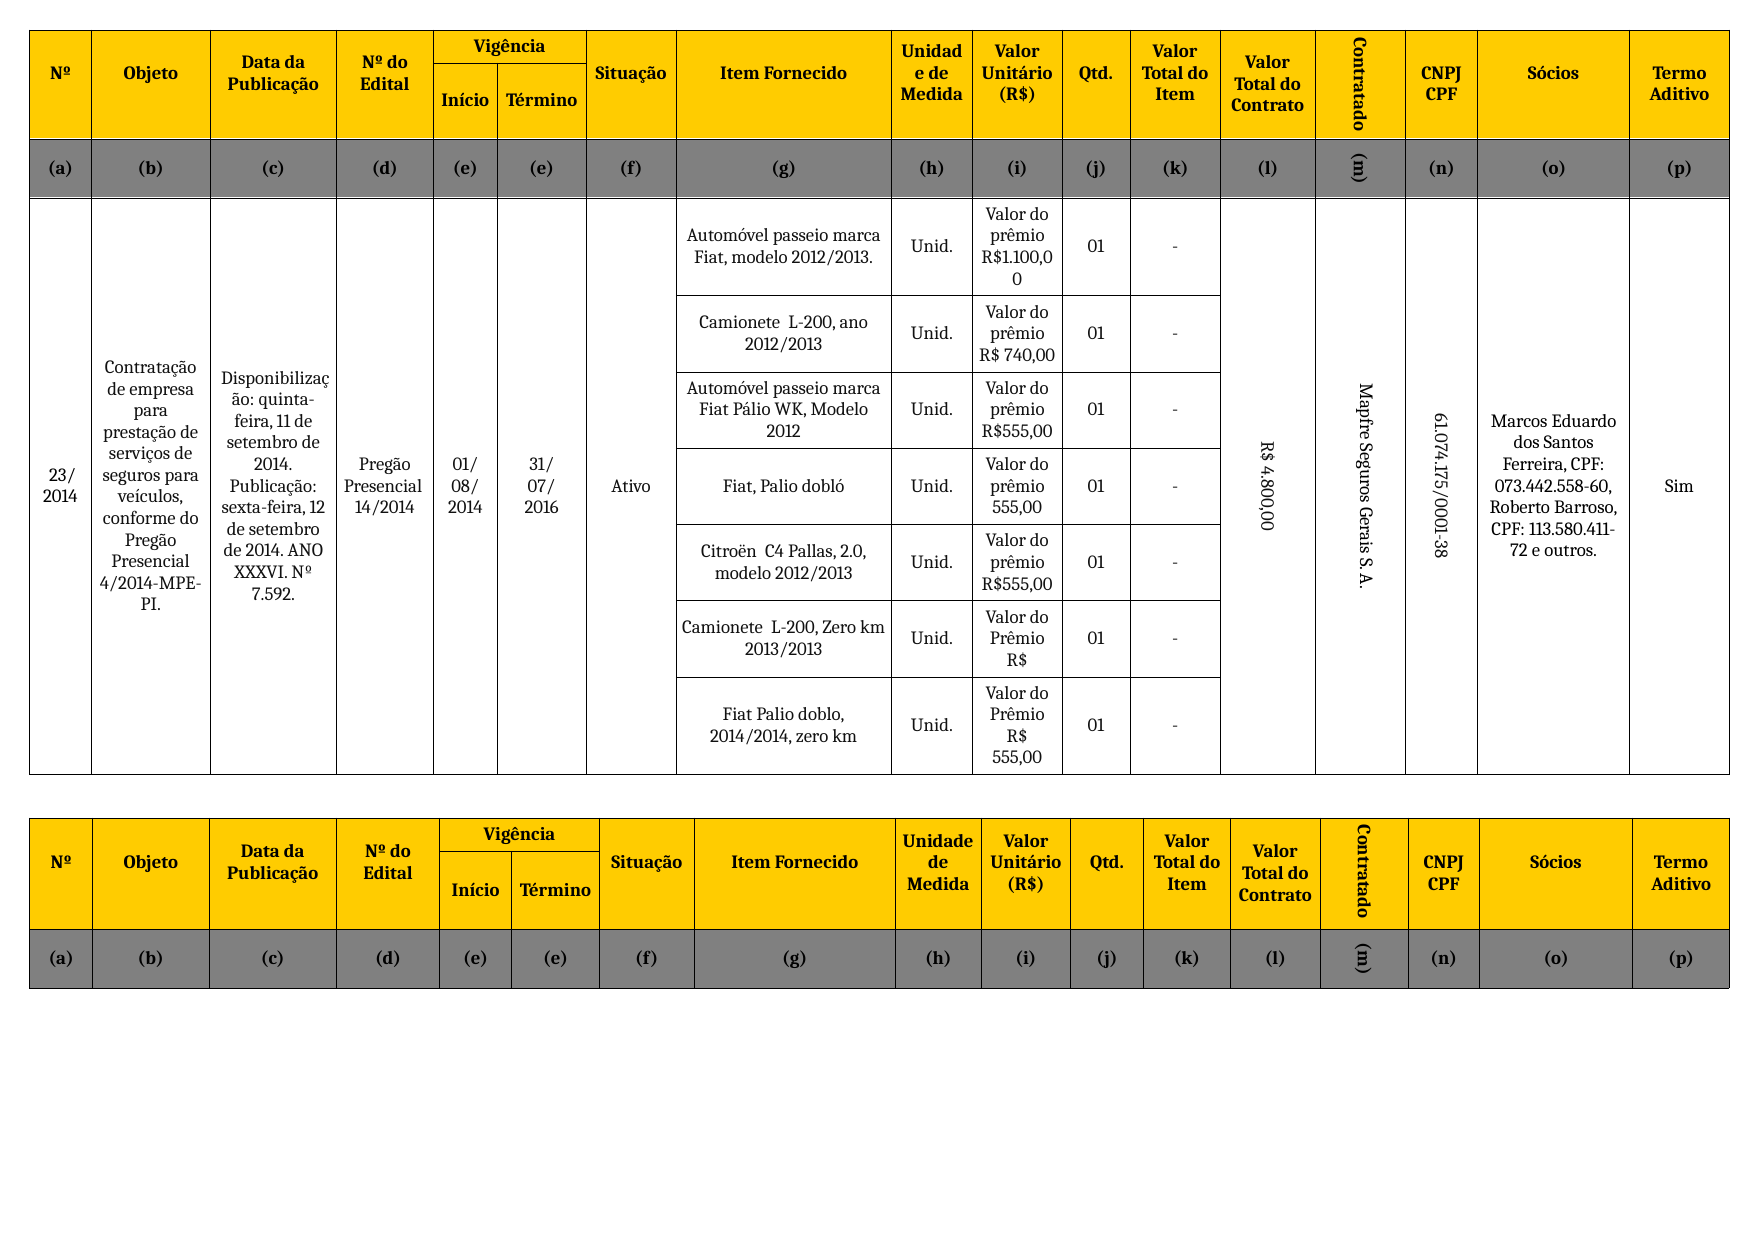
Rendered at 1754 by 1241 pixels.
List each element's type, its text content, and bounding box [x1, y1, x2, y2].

table_cell Pregão Presencial 14/2014 [337, 199, 433, 774]
table_cell (e) [434, 140, 497, 197]
table_cell Automóvel passeio marca Fiat, modelo 2012/2013. [677, 199, 891, 295]
table_cell Unid. [892, 449, 972, 524]
table_cell Camionete L-200, ano 2012/2013 [677, 296, 891, 372]
table_cell Valor do prêmio R$555,00 [973, 525, 1062, 600]
table_header Item Fornecido [695, 819, 895, 929]
table_header Nº [30, 31, 91, 138]
table_header Termo Aditivo [1633, 819, 1729, 929]
table_header Vigência [434, 31, 586, 63]
table_cell (h) [896, 930, 981, 988]
table_cell Mapfre Seguros Gerais S. A. [1316, 199, 1405, 774]
table_cell (e) [440, 930, 511, 988]
table_cell (m) [1321, 930, 1408, 988]
table_cell Unid. [892, 373, 972, 448]
table_cell Valor do prêmio R$ 740,00 [973, 296, 1062, 372]
table_header Sócios [1478, 31, 1629, 138]
table_header Qtd. [1071, 819, 1143, 929]
table_header Data da Publicação [210, 819, 336, 929]
table_cell (f) [600, 930, 694, 988]
table_header Contratado [1316, 31, 1405, 138]
table_cell (g) [695, 930, 895, 988]
table_cell Valor do prêmio R$555,00 [973, 373, 1062, 448]
table_cell - [1131, 449, 1220, 524]
table_cell (e) [512, 930, 599, 988]
table_cell (j) [1071, 930, 1143, 988]
table_header Valor Unitário (R$) [982, 819, 1070, 929]
table_cell (d) [337, 930, 439, 988]
table_cell 01 [1063, 199, 1130, 295]
table_cell 01 [1063, 525, 1130, 600]
table_cell (a) [30, 930, 92, 988]
table_cell Unid. [892, 525, 972, 600]
table_cell (i) [973, 140, 1062, 197]
table_cell Unid. [892, 296, 972, 372]
table_header Sócios [1480, 819, 1632, 929]
table_cell 01 [1063, 449, 1130, 524]
table_cell Valor do Prêmio R$ [973, 601, 1062, 677]
table_cell (k) [1131, 140, 1220, 197]
table_cell (e) [498, 140, 586, 197]
table_cell (l) [1221, 140, 1315, 197]
table_cell Início [434, 64, 497, 138]
table_cell - [1131, 199, 1220, 295]
table_cell Fiat Palio doblo, 2014/2014, zero km [677, 678, 891, 774]
table_cell (c) [211, 140, 336, 197]
table_cell (m) [1316, 140, 1405, 197]
table_cell Camionete L-200, Zero km 2013/2013 [677, 601, 891, 677]
table_cell (b) [93, 930, 209, 988]
table_header Unidade de Medida [892, 31, 972, 138]
table_header CNPJ CPF [1409, 819, 1479, 929]
table_cell (n) [1406, 140, 1477, 197]
table_cell 61.074.175/0001-38 [1406, 199, 1477, 774]
table_cell (k) [1144, 930, 1230, 988]
table_cell (j) [1063, 140, 1130, 197]
table_cell Unid. [892, 678, 972, 774]
table_header CNPJ CPF [1406, 31, 1477, 138]
table_cell Valor do prêmio 555,00 [973, 449, 1062, 524]
table_header Nº do Edital [337, 31, 433, 138]
table_cell Unid. [892, 199, 972, 295]
table_header Objeto [93, 819, 209, 929]
table_cell R$ 4.800,00 [1221, 199, 1315, 774]
table_cell Marcos Eduardo dos Santos Ferreira, CPF: 073.442.558-60, Roberto Barroso, CPF: 113.580.411-72 e outros. [1478, 199, 1629, 774]
table_header Objeto [92, 31, 210, 138]
table_cell (p) [1630, 140, 1729, 197]
table_cell Citroën C4 Pallas, 2.0, modelo 2012/2013 [677, 525, 891, 600]
table_cell Disponibilização: quinta-feira, 11 de setembro de 2014. Publicação: sexta-feira, 12 de setembro de 2014. ANO XXXVI. Nº 7.592. [211, 199, 336, 774]
table_cell Fiat, Palio dobló [677, 449, 891, 524]
table_header Situação [587, 31, 676, 138]
table_cell Início [440, 852, 511, 929]
table_header Data da Publicação [211, 31, 336, 138]
table_cell 23/ 2014 [30, 199, 91, 774]
table_cell - [1131, 678, 1220, 774]
table_cell (f) [587, 140, 676, 197]
table_header Situação [600, 819, 694, 929]
table_cell - [1131, 601, 1220, 677]
table_cell 31/ 07/ 2016 [498, 199, 586, 774]
table_cell (a) [30, 140, 91, 197]
table_cell - [1131, 373, 1220, 448]
table_header Nº [30, 819, 92, 929]
table_cell Valor do prêmio R$1.100,00 [973, 199, 1062, 295]
table_header Termo Aditivo [1630, 31, 1729, 138]
table_cell Automóvel passeio marca Fiat Pálio WK, Modelo 2012 [677, 373, 891, 448]
table_cell 01 [1063, 601, 1130, 677]
table_header Valor Total do Contrato [1221, 31, 1315, 138]
table_cell Unid. [892, 601, 972, 677]
table_cell - [1131, 296, 1220, 372]
table_cell Término [498, 64, 586, 138]
table_header Vigência [440, 819, 599, 851]
table_header Unidade de Medida [896, 819, 981, 929]
table_cell (g) [677, 140, 891, 197]
table_header Nº do Edital [337, 819, 439, 929]
table_cell 01 [1063, 373, 1130, 448]
table_header Contratado [1321, 819, 1408, 929]
table_cell Sim [1630, 199, 1729, 774]
table_header Valor Unitário (R$) [973, 31, 1062, 138]
table_cell (c) [210, 930, 336, 988]
table_header Valor Total do Item [1131, 31, 1220, 138]
table_cell Ativo [587, 199, 676, 774]
table_header Item Fornecido [677, 31, 891, 138]
table_header Valor Total do Item [1144, 819, 1230, 929]
table_cell (o) [1478, 140, 1629, 197]
table_cell Valor do Prêmio R$ 555,00 [973, 678, 1062, 774]
table_cell Término [512, 852, 599, 929]
table_cell 01 [1063, 296, 1130, 372]
table_cell (l) [1231, 930, 1320, 988]
table_cell 01 [1063, 678, 1130, 774]
table_cell (i) [982, 930, 1070, 988]
table_cell Contratação de empresa para prestação de serviços de seguros para veículos, conforme do Pregão Presencial 4/2014-MPE-PI. [92, 199, 210, 774]
table_cell (p) [1633, 930, 1729, 988]
table_cell (b) [92, 140, 210, 197]
table_cell (n) [1409, 930, 1479, 988]
table_cell (d) [337, 140, 433, 197]
table_cell - [1131, 525, 1220, 600]
table_cell (h) [892, 140, 972, 197]
table_header Valor Total do Contrato [1231, 819, 1320, 929]
table_cell (o) [1480, 930, 1632, 988]
table_header Qtd. [1063, 31, 1130, 138]
table_cell 01/ 08/ 2014 [434, 199, 497, 774]
